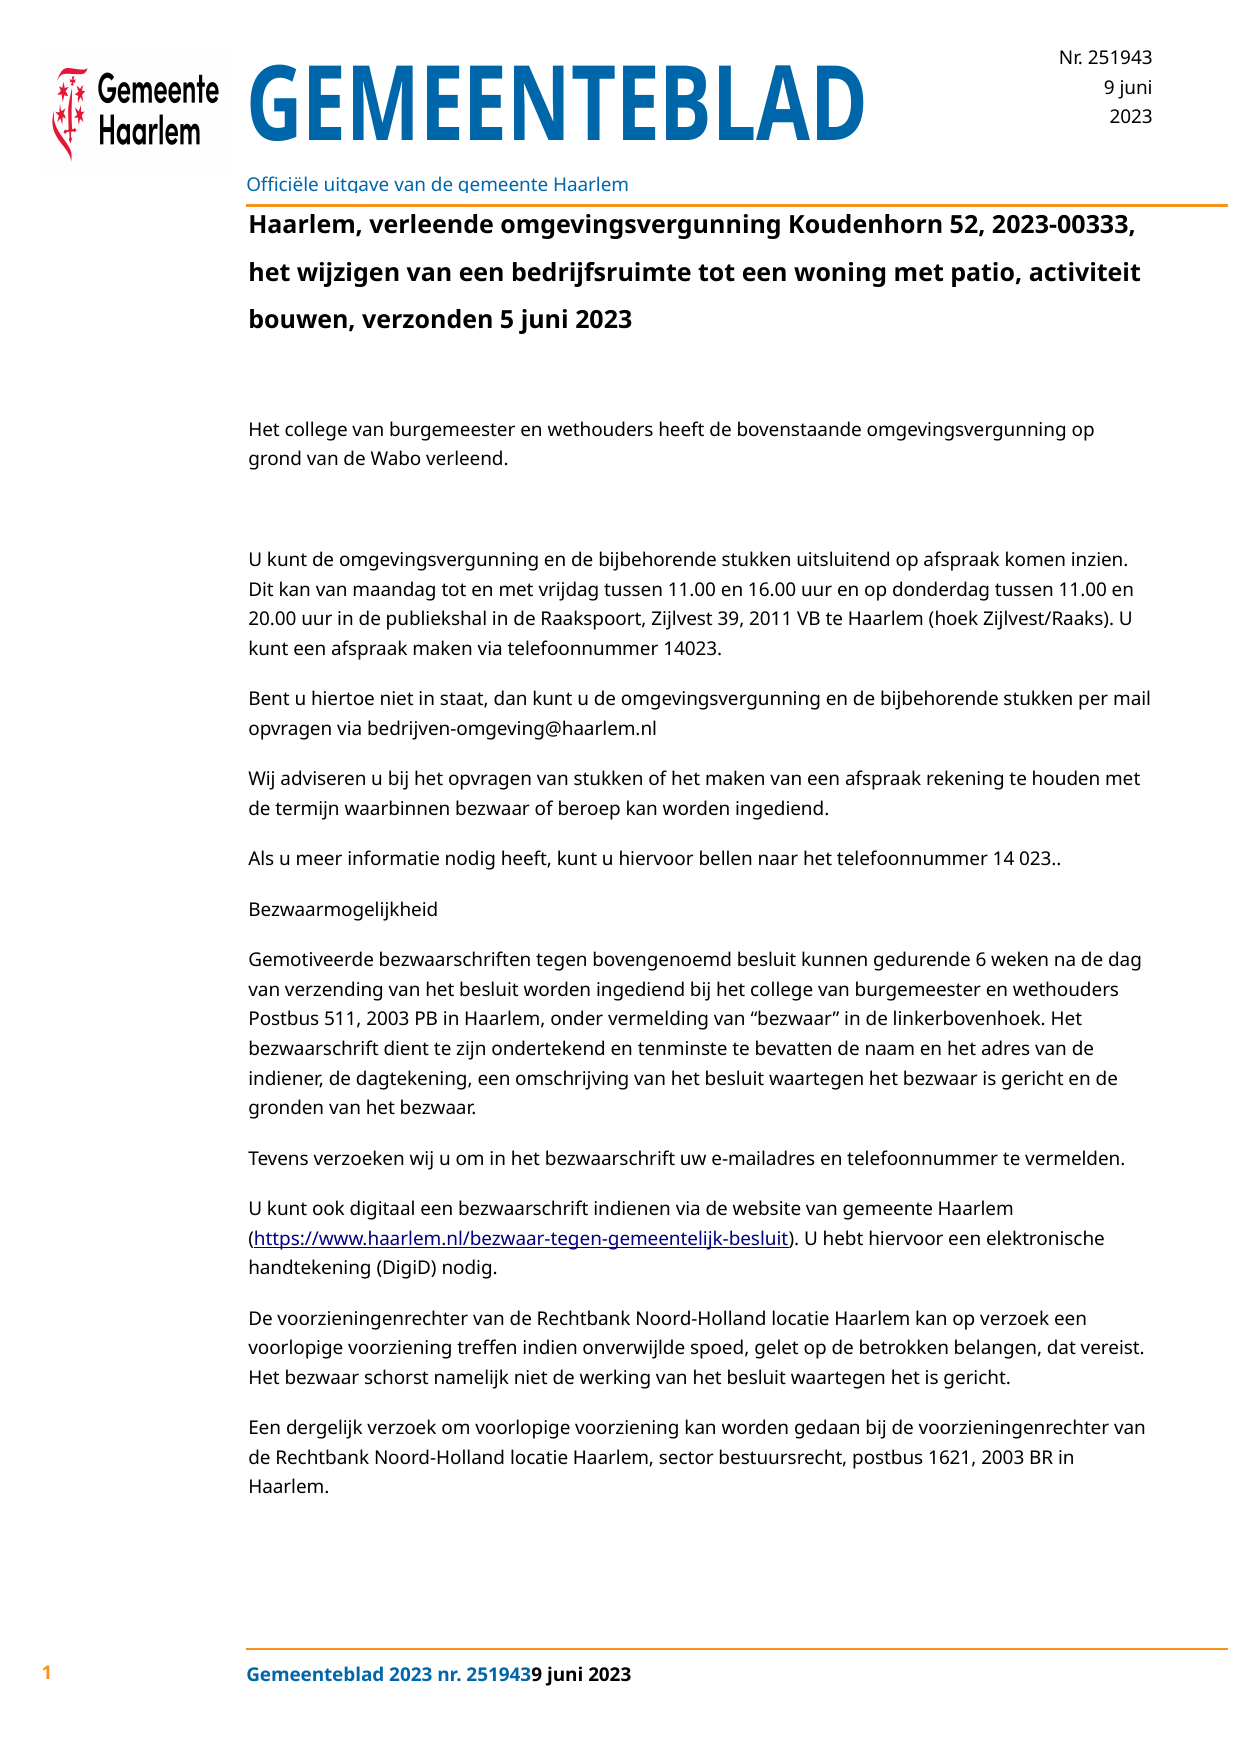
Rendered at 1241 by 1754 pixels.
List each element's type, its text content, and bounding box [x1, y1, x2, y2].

text Tevens verzoeken wij u om in het bezwaarschrift uw e-mailadres en telefoonnummer te vermelden. [248, 1145, 1152, 1170]
text Een dergelijk verzoek om voorlopige voorziening kan worden gedaan bij de voorzieningenrechter van de Rechtbank Noord-Holland locatie Haarlem, sector bestuursrecht, postbus 1621, 2003 BR in Haarlem. [248, 1414, 1152, 1499]
text Het college van burgemeester en wethouders heeft de bovenstaande omgevingsvergunning op grond van de Wabo verleend. [248, 416, 1152, 471]
text Als u meer informatie nodig heeft, kunt u hiervoor bellen naar het telefoonnummer 14 023.. [248, 846, 1152, 871]
text U kunt de omgevingsvergunning en de bijbehorende stukken uitsluitend op afspraak komen inzien. Dit kan van maandag tot en met vrijdag tussen 11.00 en 16.00 uur en op donderdag tussen 11.00 en 20.00 uur in de publiekshal in de Raakspoort, Zijlvest 39, 2011 VB te Haarlem (hoek Zijlvest/Raaks). U kunt een afspraak maken via telefoonnummer 14023. [248, 546, 1152, 661]
text Gemotiveerde bezwaarschriften tegen bovengenoemd besluit kunnen gedurende 6 weken na de dag van verzending van het besluit worden ingediend bij het college van burgemeester en wethouders Postbus 511, 2003 PB in Haarlem, onder vermelding van “bezwaar” in de linkerbovenhoek. Het bezwaarschrift dient te zijn ondertekend en tenminste te bevatten de naam en het adres van de indiener, de dagtekening, een omschrijving van het besluit waartegen het bezwaar is gericht en de gronden van het bezwaar. [248, 946, 1152, 1120]
text De voorzieningenrechter van de Rechtbank Noord-Holland locatie Haarlem kan op verzoek een voorlopige voorziening treffen indien onverwijlde spoed, gelet op de betrokken belangen, dat vereist. Het bezwaar schorst namelijk niet de werking van het besluit waartegen het is gericht. [248, 1305, 1152, 1389]
text Bent u hiertoe niet in staat, dan kunt u de omgevingsvergunning en de bijbehorende stukken per mail opvragen via bedrijven-omgeving@haarlem.nl [248, 686, 1152, 741]
picture [41, 47, 231, 172]
text Haarlem, verleende omgevingsvergunning Koudenhorn 52, 2023-00333, het wijzigen van een bedrijfsruimte tot een woning met patio, activiteit bouwen, verzonden 5 juni 2023 [248, 207, 1152, 336]
text Bezwaarmogelijkheid [248, 896, 1152, 922]
text U kunt ook digitaal een bezwaarschrift indienen via de website van gemeente Haarlem (https://www.haarlem.nl/bezwaar-tegen-gemeentelijk-besluit). U hebt hiervoor een elektronische handtekening (DigiD) nodig. [248, 1195, 1152, 1280]
text Wij adviseren u bij het opvragen van stukken of het maken van een afspraak rekening te houden met de termijn waarbinnen bezwaar of beroep kan worden ingediend. [248, 766, 1152, 821]
